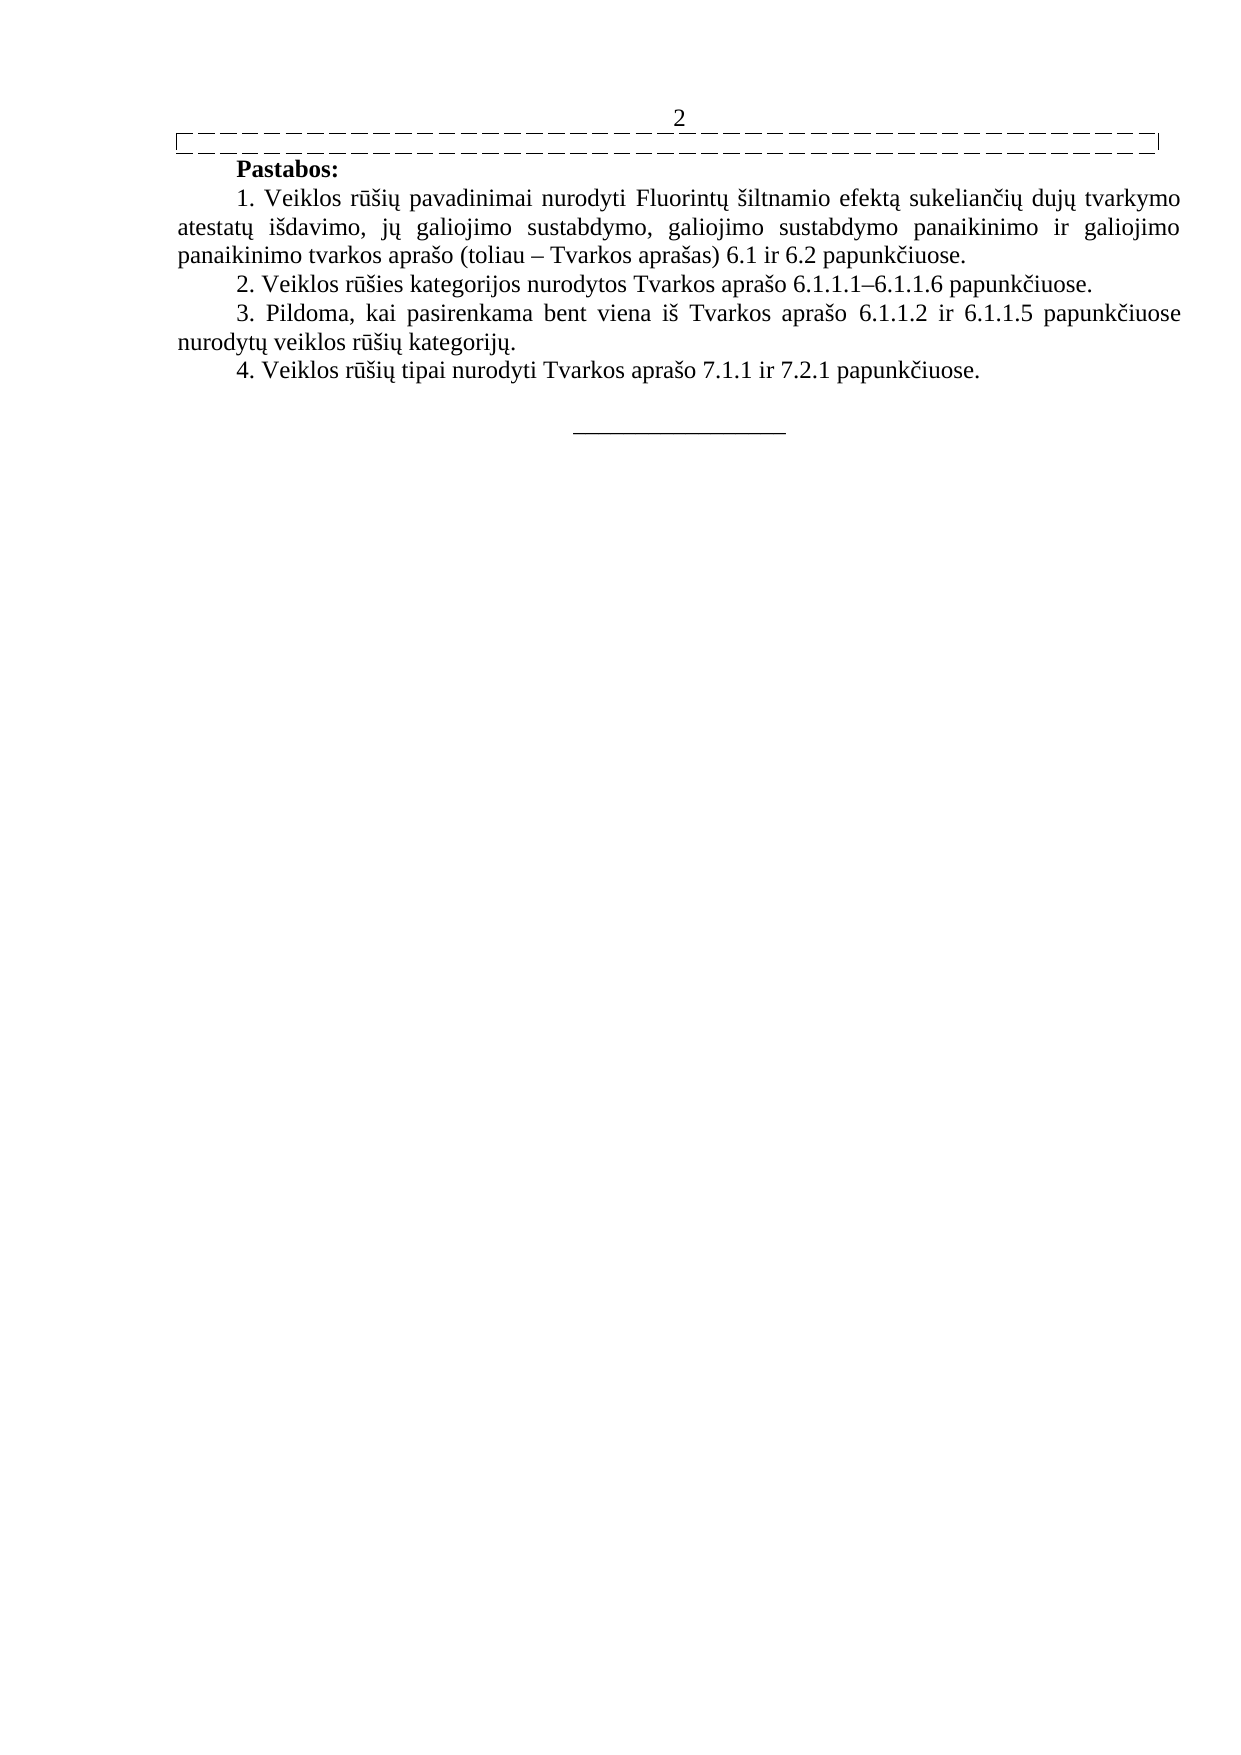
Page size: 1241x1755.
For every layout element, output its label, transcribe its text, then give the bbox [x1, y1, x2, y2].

text 1. Veiklos rūšių pavadinimai nurodyti Fluorintų šiltnamio efektą sukeliančių dujų tvarkymo atestatų išdavimo, jų galiojimo sustabdymo, galiojimo sustabdymo panaikinimo ir galiojimo panaikinimo tvarkos aprašo (toliau – Tvarkos aprašas) 6.1 ir 6.2 papunkčiuose. [177, 183, 1181, 269]
text _________________ [177, 408, 1181, 437]
text Pastabos: [177, 154, 1181, 183]
text 2. Veiklos rūšies kategorijos nurodytos Tvarkos aprašo 6.1.1.1–6.1.1.6 papunkčiuose. [177, 269, 1181, 298]
text 4. Veiklos rūšių tipai nurodyti Tvarkos aprašo 7.1.1 ir 7.2.1 papunkčiuose. [177, 355, 1181, 384]
text 3. Pildoma, kai pasirenkama bent viena iš Tvarkos aprašo 6.1.1.2 ir 6.1.1.5 papunkčiuose nurodytų veiklos rūšių kategorijų. [177, 298, 1181, 355]
